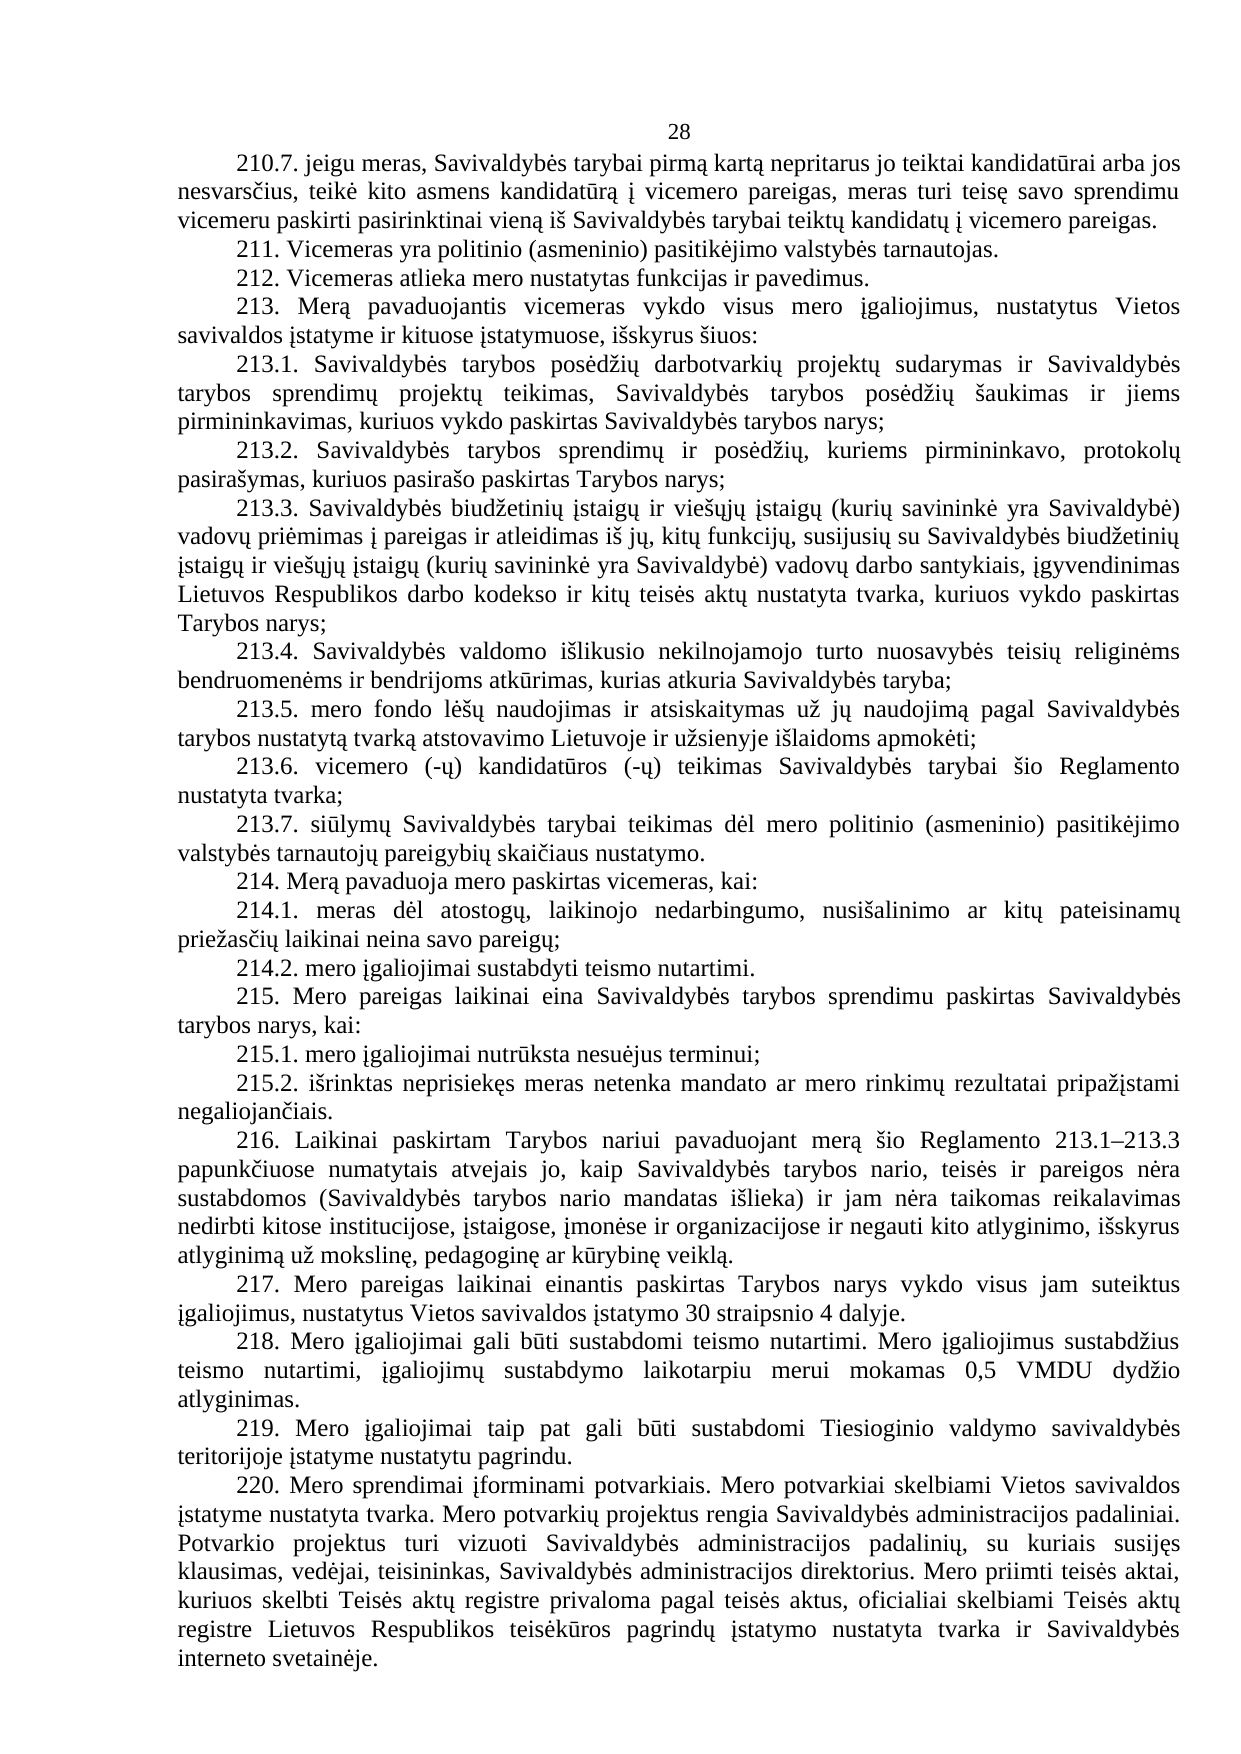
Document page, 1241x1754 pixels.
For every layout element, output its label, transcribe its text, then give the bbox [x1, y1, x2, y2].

text 214.2. mero įgaliojimai sustabdyti teismo nutartimi. [177, 953, 1181, 981]
text 218. Mero įgaliojimai gali būti sustabdomi teismo nutartimi. Mero įgaliojimus sustabdžius teismo nutartimi, įgaliojimų sustabdymo laikotarpiu merui mokamas 0,5 VMDU dydžio atlyginimas. [177, 1326, 1181, 1413]
text 220. Mero sprendimai įforminami potvarkiais. Mero potvarkiai skelbiami Vietos savivaldos įstatyme nustatyta tvarka. Mero potvarkių projektus rengia Savivaldybės administracijos padaliniai. Potvarkio projektus turi vizuoti Savivaldybės administracijos padalinių, su kuriais susijęs klausimas, vedėjai, teisininkas, Savivaldybės administracijos direktorius. Mero priimti teisės aktai, kuriuos skelbti Teisės aktų registre privaloma pagal teisės aktus, oficialiai skelbiami Teisės aktų registre Lietuvos Respublikos teisėkūros pagrindų įstatymo nustatyta tvarka ir Savivaldybės interneto svetainėje. [177, 1470, 1181, 1671]
text 213.6. vicemero (-ų) kandidatūros (-ų) teikimas Savivaldybės tarybai šio Reglamento nustatyta tvarka; [177, 751, 1181, 809]
text 213.1. Savivaldybės tarybos posėdžių darbotvarkių projektų sudarymas ir Savivaldybės tarybos sprendimų projektų teikimas, Savivaldybės tarybos posėdžių šaukimas ir jiems pirmininkavimas, kuriuos vykdo paskirtas Savivaldybės tarybos narys; [177, 349, 1181, 435]
text 213.7. siūlymų Savivaldybės tarybai teikimas dėl mero politinio (asmeninio) pasitikėjimo valstybės tarnautojų pareigybių skaičiaus nustatymo. [177, 809, 1181, 866]
text 219. Mero įgaliojimai taip pat gali būti sustabdomi Tiesioginio valdymo savivaldybės teritorijoje įstatyme nustatytu pagrindu. [177, 1413, 1181, 1470]
text 210.7. jeigu meras, Savivaldybės tarybai pirmą kartą nepritarus jo teiktai kandidatūrai arba jos nesvarsčius, teikė kito asmens kandidatūrą į vicemero pareigas, meras turi teisę savo sprendimu vicemeru paskirti pasirinktinai vieną iš Savivaldybės tarybai teiktų kandidatų į vicemero pareigas. [177, 148, 1181, 234]
text 217. Mero pareigas laikinai einantis paskirtas Tarybos narys vykdo visus jam suteiktus įgaliojimus, nustatytus Vietos savivaldos įstatymo 30 straipsnio 4 dalyje. [177, 1269, 1181, 1326]
text 214.1. meras dėl atostogų, laikinojo nedarbingumo, nusišalinimo ar kitų pateisinamų priežasčių laikinai neina savo pareigų; [177, 895, 1181, 953]
text 213.2. Savivaldybės tarybos sprendimų ir posėdžių, kuriems pirmininkavo, protokolų pasirašymas, kuriuos pasirašo paskirtas Tarybos narys; [177, 435, 1181, 493]
text 214. Merą pavaduoja mero paskirtas vicemeras, kai: [177, 866, 1181, 895]
text 213.5. mero fondo lėšų naudojimas ir atsiskaitymas už jų naudojimą pagal Savivaldybės tarybos nustatytą tvarką atstovavimo Lietuvoje ir užsienyje išlaidoms apmokėti; [177, 694, 1181, 751]
text 213. Merą pavaduojantis vicemeras vykdo visus mero įgaliojimus, nustatytus Vietos savivaldos įstatyme ir kituose įstatymuose, išskyrus šiuos: [177, 291, 1181, 349]
text 213.3. Savivaldybės biudžetinių įstaigų ir viešųjų įstaigų (kurių savininkė yra Savivaldybė) vadovų priėmimas į pareigas ir atleidimas iš jų, kitų funkcijų, susijusių su Savivaldybės biudžetinių įstaigų ir viešųjų įstaigų (kurių savininkė yra Savivaldybė) vadovų darbo santykiais, įgyvendinimas Lietuvos Respublikos darbo kodekso ir kitų teisės aktų nustatyta tvarka, kuriuos vykdo paskirtas Tarybos narys; [177, 493, 1181, 636]
text 215.1. mero įgaliojimai nutrūksta nesuėjus terminui; [177, 1039, 1181, 1068]
text 211. Vicemeras yra politinio (asmeninio) pasitikėjimo valstybės tarnautojas. [177, 234, 1181, 263]
text 215. Mero pareigas laikinai eina Savivaldybės tarybos sprendimu paskirtas Savivaldybės tarybos narys, kai: [177, 981, 1181, 1039]
text 212. Vicemeras atlieka mero nustatytas funkcijas ir pavedimus. [177, 263, 1181, 291]
text 216. Laikinai paskirtam Tarybos nariui pavaduojant merą šio Reglamento 213.1–213.3 papunkčiuose numatytais atvejais jo, kaip Savivaldybės tarybos nario, teisės ir pareigos nėra sustabdomos (Savivaldybės tarybos nario mandatas išlieka) ir jam nėra taikomas reikalavimas nedirbti kitose institucijose, įstaigose, įmonėse ir organizacijose ir negauti kito atlyginimo, išskyrus atlyginimą už mokslinę, pedagoginę ar kūrybinę veiklą. [177, 1125, 1181, 1269]
text 215.2. išrinktas neprisiekęs meras netenka mandato ar mero rinkimų rezultatai pripažįstami negaliojančiais. [177, 1068, 1181, 1125]
text 213.4. Savivaldybės valdomo išlikusio nekilnojamojo turto nuosavybės teisių religinėms bendruomenėms ir bendrijoms atkūrimas, kurias atkuria Savivaldybės taryba; [177, 636, 1181, 694]
